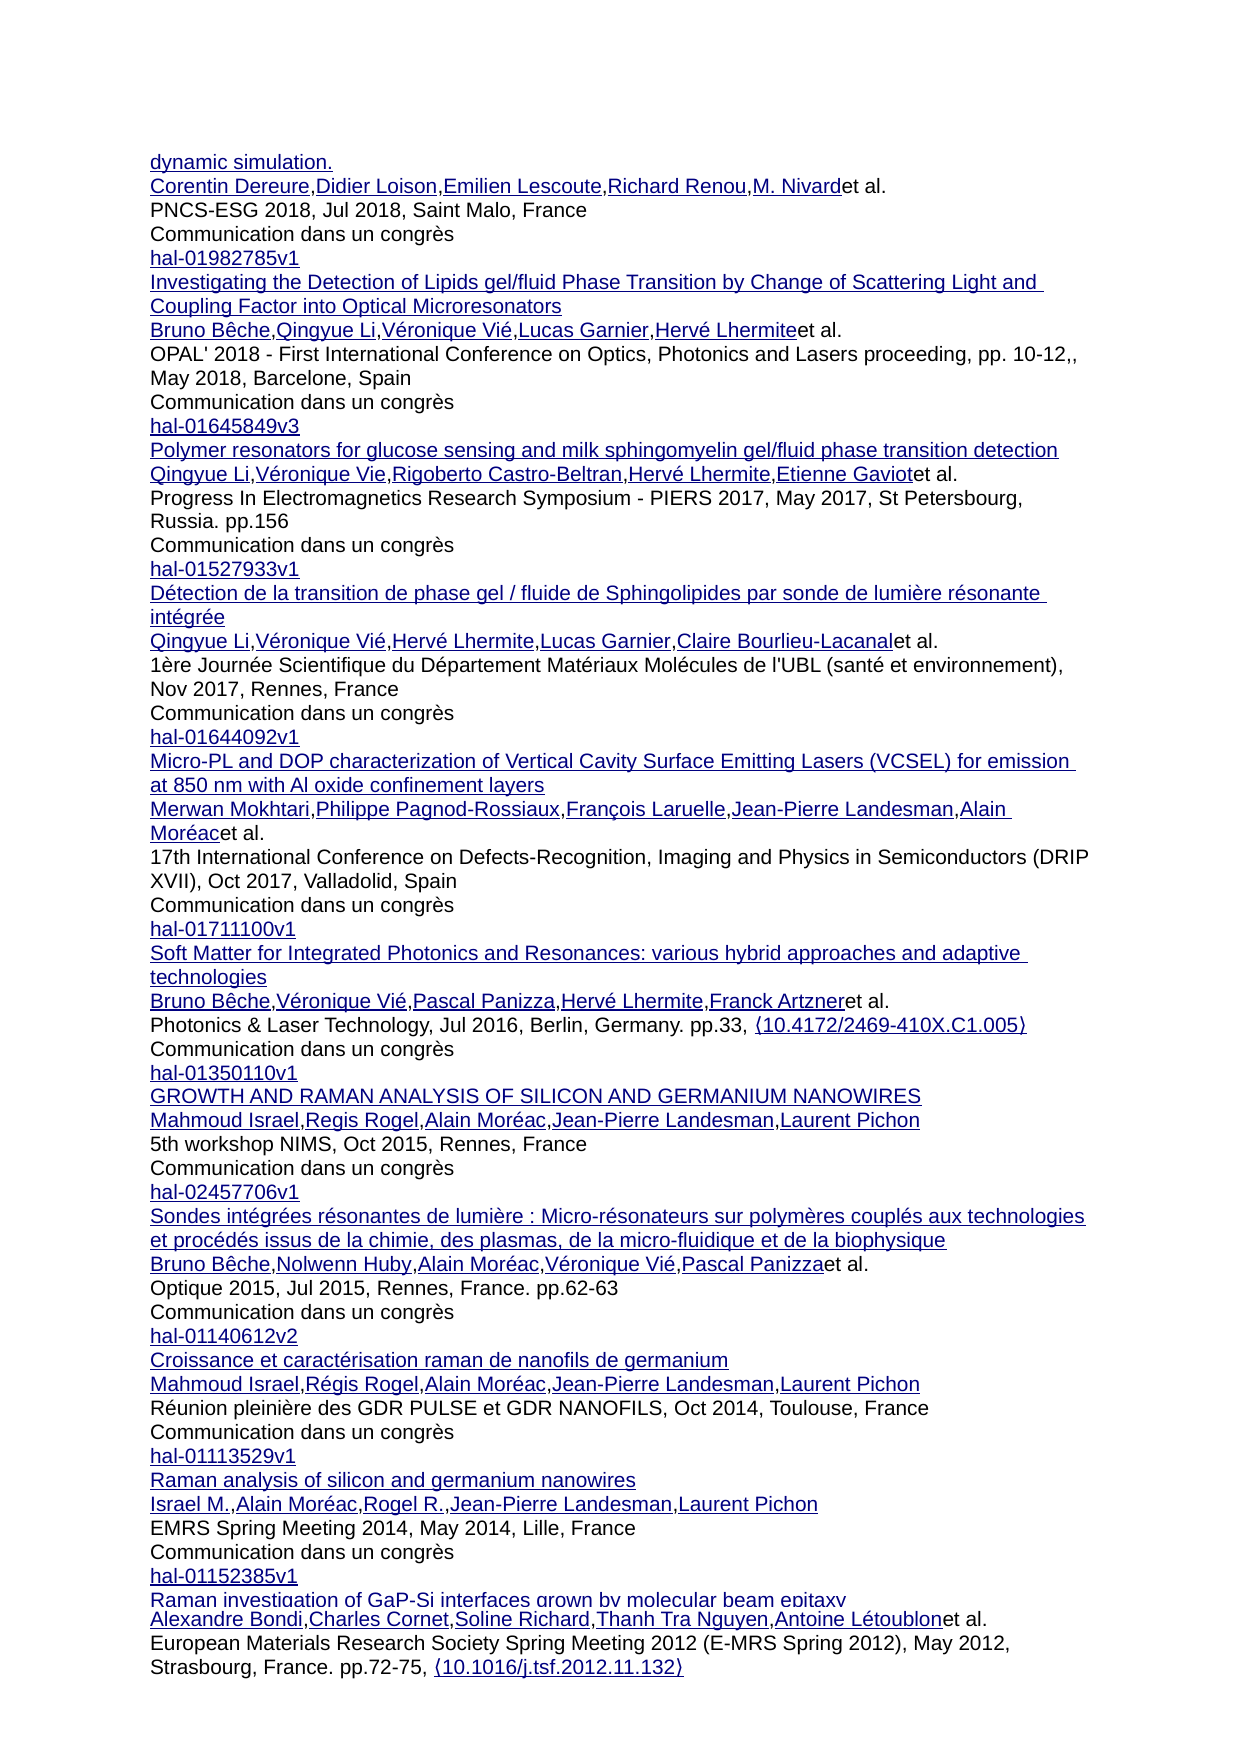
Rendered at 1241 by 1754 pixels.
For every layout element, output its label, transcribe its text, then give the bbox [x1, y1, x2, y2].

table_cell Croissance et caractérisation raman de nanofils de germanium Mahmoud Israel,Régis Rogel,Alain Moréac,Jean-Pierre Landesman,Laurent Pichon Réunion pleinière des GDR PULSE et GDR NANOFILS, Oct 2014, Toulouse, France Communication dans un congrès hal-01113529v1 [150, 1348, 1090, 1468]
table_cell Raman analysis of silicon and germanium nanowires Israel M.,Alain Moréac,Rogel R.,Jean-Pierre Landesman,Laurent Pichon EMRS Spring Meeting 2014, May 2014, Lille, France Communication dans un congrès hal-01152385v1 [150, 1468, 1090, 1587]
table_cell Polymer resonators for glucose sensing and milk sphingomyelin gel/fluid phase transition detection Qingyue Li,Véronique Vie,Rigoberto Castro-Beltran,Hervé Lhermite,Etienne Gaviotet al. Progress In Electromagnetics Research Symposium - PIERS 2017, May 2017, St Petersbourg, Russia. pp.156 Communication dans un congrès hal-01527933v1 [150, 438, 1090, 581]
table_cell Micro-PL and DOP characterization of Vertical Cavity Surface Emitting Lasers (VCSEL) for emission at 850 nm with Al oxide confinement layers Merwan Mokhtari,Philippe Pagnod-Rossiaux,François Laruelle,Jean-Pierre Landesman,Alain Moréacet al. 17th International Conference on Defects-Recognition, Imaging and Physics in Semiconductors (DRIP XVII), Oct 2017, Valladolid, Spain Communication dans un congrès hal-01711100v1 [150, 749, 1090, 941]
table_cell Sondes intégrées résonantes de lumière : Micro-résonateurs sur polymères couplés aux technologies et procédés issus de la chimie, des plasmas, de la micro-fluidique et de la biophysique Bruno Bêche,Nolwenn Huby,Alain Moréac,Véronique Vié,Pascal Panizzaet al. Optique 2015, Jul 2015, Rennes, France. pp.62-63 Communication dans un congrès hal-01140612v2 [150, 1204, 1090, 1348]
table_cell A Laser shocked induced densification of silica glass studied by both experience and molecular dynamic simulation. Corentin Dereure,Didier Loison,Emilien Lescoute,Richard Renou,M. Nivardet al. PNCS-ESG 2018, Jul 2018, Saint Malo, France Communication dans un congrès hal-01982785v1 [150, 150, 1090, 270]
table_cell GROWTH AND RAMAN ANALYSIS OF SILICON AND GERMANIUM NANOWIRES Mahmoud Israel,Regis Rogel,Alain Moréac,Jean-Pierre Landesman,Laurent Pichon 5th workshop NIMS, Oct 2015, Rennes, France Communication dans un congrès hal-02457706v1 [150, 1084, 1090, 1204]
table_cell Soft Matter for Integrated Photonics and Resonances: various hybrid approaches and adaptive technologies Bruno Bêche,Véronique Vié,Pascal Panizza,Hervé Lhermite,Franck Artzneret al. Photonics & Laser Technology, Jul 2016, Berlin, Germany. pp.33, ⟨10.4172/2469-410X.C1.005⟩ Communication dans un congrès hal-01350110v1 [150, 941, 1090, 1084]
table_cell Investigating the Detection of Lipids gel/fluid Phase Transition by Change of Scattering Light and Coupling Factor into Optical Microresonators Bruno Bêche,Qingyue Li,Véronique Vié,Lucas Garnier,Hervé Lhermiteet al. OPAL' 2018 - First International Conference on Optics, Photonics and Lasers proceeding, pp. 10-12,, May 2018, Barcelone, Spain Communication dans un congrès hal-01645849v3 [150, 270, 1090, 437]
table_cell Raman investigation of GaP-Si interfaces grown by molecular beam epitaxy Alexandre Bondi,Charles Cornet,Soline Richard,Thanh Tra Nguyen,Antoine Létoublonet al. European Materials Research Society Spring Meeting 2012 (E-MRS Spring 2012), May 2012, Strasbourg, France. pp.72-75, ⟨10.1016/j.tsf.2012.11.132⟩ [150, 1588, 1090, 1679]
table_cell Détection de la transition de phase gel / fluide de Sphingolipides par sonde de lumière résonante intégrée Qingyue Li,Véronique Vié,Hervé Lhermite,Lucas Garnier,Claire Bourlieu-Lacanalet al. 1ère Journée Scientifique du Département Matériaux Molécules de l'UBL (santé et environnement), Nov 2017, Rennes, France Communication dans un congrès hal-01644092v1 [150, 581, 1090, 749]
